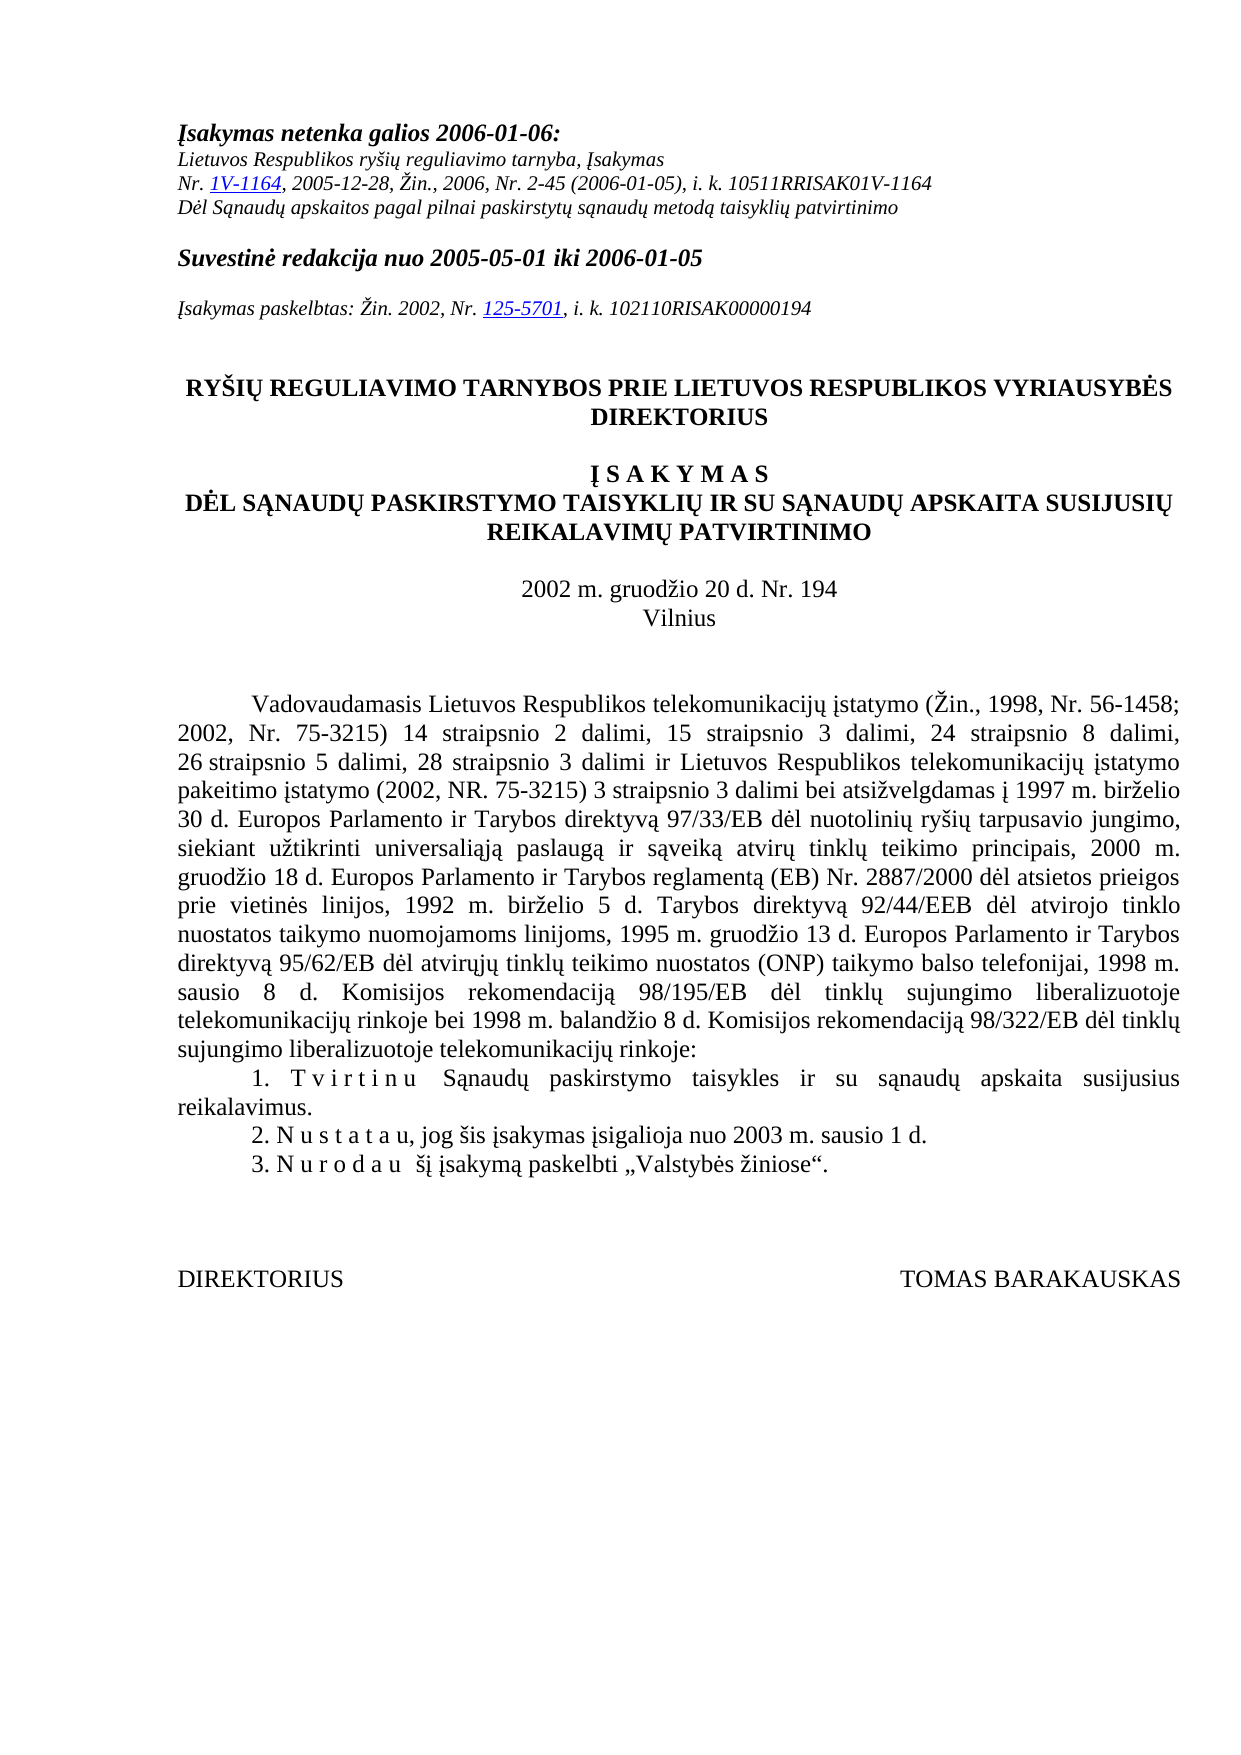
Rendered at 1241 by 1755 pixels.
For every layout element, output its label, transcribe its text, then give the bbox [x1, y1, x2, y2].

text Suvestinė redakcija nuo 2005-05-01 iki 2006-01-05 [177, 243, 1181, 272]
text Lietuvos Respublikos ryšių reguliavimo tarnyba, Įsakymas [177, 147, 1181, 171]
text 3. Nurodau šį įsakymą paskelbti „Valstybės žiniose“. [177, 1149, 1181, 1178]
text RYŠIŲ REGULIAVIMO TARNYBOS PRIE LIETUVOS RESPUBLIKOS VYRIAUSYBĖS DIREKTORIUS [177, 373, 1181, 430]
text Vilnius [177, 603, 1181, 632]
text 1. Tvirtinu Sąnaudų paskirstymo taisykles ir su sąnaudų apskaita susijusius reikalavimus. [177, 1063, 1181, 1120]
text Į S A K Y M A S [177, 459, 1181, 488]
text Įsakymas netenka galios 2006-01-06: [177, 118, 1181, 147]
text 2. Nustatau, jog šis įsakymas įsigalioja nuo 2003 m. sausio 1 d. [177, 1120, 1181, 1149]
text Nr. 1V-1164, 2005-12-28, Žin., 2006, Nr. 2-45 (2006-01-05), i. k. 10511RRISAK01V-1164 [177, 171, 1181, 195]
text DIREKTORIUS TOMAS BARAKAUSKAS [177, 1264, 1181, 1293]
text Įsakymas paskelbtas: Žin. 2002, Nr. 125-5701, i. k. 102110RISAK00000194 [177, 296, 1181, 320]
text Dėl Sąnaudų apskaitos pagal pilnai paskirstytų sąnaudų metodą taisyklių patvirtinimo [177, 195, 1181, 219]
text DĖL SĄNAUDŲ PASKIRSTYMO TAISYKLIŲ IR SU SĄNAUDŲ APSKAITA SUSIJUSIŲ REIKALAVIMŲ PATVIRTINIMO [177, 488, 1181, 545]
text 2002 m. gruodžio 20 d. Nr. 194 [177, 574, 1181, 603]
text Vadovaudamasis Lietuvos Respublikos telekomunikacijų įstatymo (Žin., 1998, Nr. 56-1458; 2002, Nr. 75-3215) 14 straipsnio 2 dalimi, 15 straipsnio 3 dalimi, 24 straipsnio 8 dalimi, 26 straipsnio 5 dalimi, 28 straipsnio 3 dalimi ir Lietuvos Respublikos telekomunikacijų įstatymo pakeitimo įstatymo (2002, Nr. 75-3215) 3 straipsnio 3 dalimi bei atsižvelgdamas į 1997 m. birželio 30 d. Europos Parlamento ir Tarybos direktyvą 97/33/EB dėl nuotolinių ryšių tarpusavio jungimo, siekiant užtikrinti universaliąją paslaugą ir sąveiką atvirų tinklų teikimo principais, 2000 m. gruodžio 18 d. Europos Parlamento ir Tarybos reglamentą (EB) Nr. 2887/2000 dėl atsietos prieigos prie vietinės linijos, 1992 m. birželio 5 d. Tarybos direktyvą 92/44/EEB dėl atvirojo tinklo nuostatos taikymo nuomojamoms linijoms, 1995 m. gruodžio 13 d. Europos Parlamento ir Tarybos direktyvą 95/62/EB dėl atvirųjų tinklų teikimo nuostatos (ONP) taikymo balso telefonijai, 1998 m. sausio 8 d. Komisijos rekomendaciją 98/195/EB dėl tinklų sujungimo liberalizuotoje telekomunikacijų rinkoje bei 1998 m. balandžio 8 d. Komisijos rekomendaciją 98/322/EB dėl tinklų sujungimo liberalizuotoje telekomunikacijų rinkoje: [177, 689, 1181, 1063]
